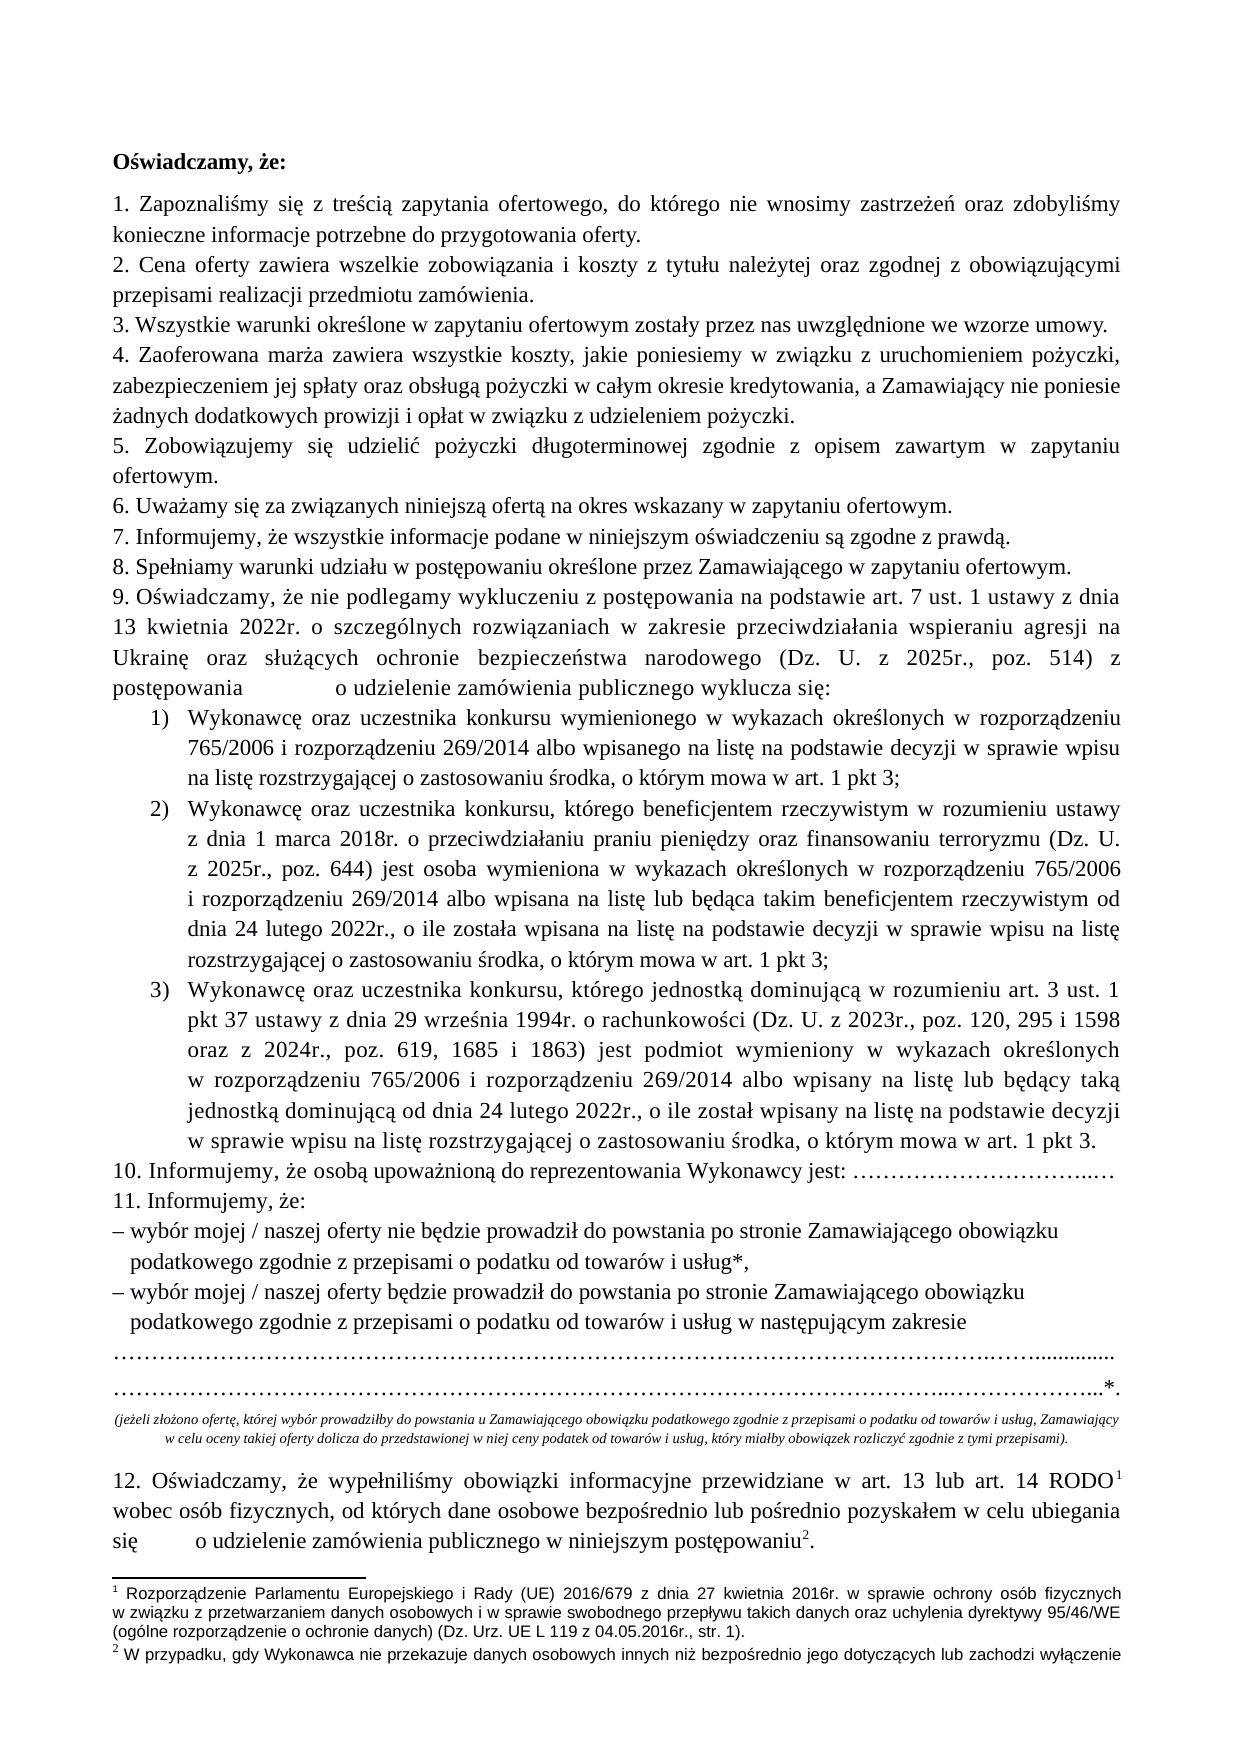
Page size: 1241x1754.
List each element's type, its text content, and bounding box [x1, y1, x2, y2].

text 1. Zapoznaliśmy się z treścią zapytania ofertowego, do którego nie wnosimy zastrzeżeń oraz zdobyliśmy konieczne informacje potrzebne do przygotowania oferty. [112, 190, 1122, 247]
text – wybór mojej / naszej oferty nie będzie prowadził do powstania po stronie Zamawiającego obowiązku [112, 1217, 1122, 1244]
text ………………………………………………………………………………………………..………………...*. [112, 1374, 1122, 1401]
text podatkowego zgodnie z przepisami o podatku od towarów i usług w następującym zakresie [112, 1308, 1122, 1334]
text 5. Zobowiązujemy się udzielić pożyczki długoterminowej zgodnie z opisem zawartym w zapytaniu ofertowym. [112, 432, 1122, 489]
text 6. Uważamy się za związanych niniejszą ofertą na okres wskazany w zapytaniu ofertowym. [112, 492, 1122, 519]
text …………………………………………………………………………………………………….…….............. [112, 1338, 1122, 1365]
list Wykonawcę oraz uczestnika konkursu wymienionego w wykazach określonych w rozporządzeniu 765/2006 i rozporządzeniu 269/2014 albo wpisanego na listę na podstawie decyzji w sprawie wpisu na listę rozstrzygającej o zastosowaniu środka, o którym mowa w art. 1 pkt 3; [150, 704, 1122, 791]
text 8. Spełniamy warunki udziału w postępowaniu określone przez Zamawiającego w zapytaniu ofertowym. [112, 553, 1122, 579]
text 7. Informujemy, że wszystkie informacje podane w niniejszym oświadczeniu są zgodne z prawdą. [112, 523, 1122, 549]
text podatkowego zgodnie z przepisami o podatku od towarów i usług*, [112, 1248, 1122, 1274]
text 11. Informujemy, że: [112, 1187, 1122, 1214]
text 9. Oświadczamy, że nie podlegamy wykluczeniu z postępowania na podstawie art. 7 ust. 1 ustawy z dnia 13 kwietnia 2022r. o szczególnych rozwiązaniach w zakresie przeciwdziałania wspieraniu agresji na Ukrainę oraz służących ochronie bezpieczeństwa narodowego (Dz. U. z 2025r., poz. 514) z postępowania o udzielenie zamówienia publicznego wyklucza się: [112, 583, 1122, 700]
list Wykonawcę oraz uczestnika konkursu, którego jednostką dominującą w rozumieniu art. 3 ust. 1 pkt 37 ustawy z dnia 29 września 1994r. o rachunkowości (Dz. U. z 2023r., poz. 120, 295 i 1598 oraz z 2024r., poz. 619, 1685 i 1863) jest podmiot wymieniony w wykazach określonych w rozporządzeniu 765/2006 i rozporządzeniu 269/2014 albo wpisany na listę lub będący taką jednostką dominującą od dnia 24 lutego 2022r., o ile został wpisany na listę na podstawie decyzji w sprawie wpisu na listę rozstrzygającej o zastosowaniu środka, o którym mowa w art. 1 pkt 3. [150, 976, 1122, 1153]
text 10. Informujemy, że osobą upoważnioną do reprezentowania Wykonawcy jest: …………………………..… [112, 1157, 1122, 1183]
text 3. Wszystkie warunki określone w zapytaniu ofertowym zostały przez nas uwzględnione we wzorze umowy. [112, 311, 1122, 338]
text 2. Cena oferty zawiera wszelkie zobowiązania i koszty z tytułu należytej oraz zgodnej z obowiązującymi przepisami realizacji przedmiotu zamówienia. [112, 251, 1122, 307]
text Oświadczamy, że: [112, 148, 1122, 175]
text W przypadku, gdy Wykonawca nie przekazuje danych osobowych innych niż bezpośrednio jego dotyczących lub zachodzi wyłączenie [112, 1641, 1122, 1665]
text – wybór mojej / naszej oferty będzie prowadził do powstania po stronie Zamawiającego obowiązku [112, 1278, 1122, 1304]
text Rozporządzenie Parlamentu Europejskiego i Rady (UE) 2016/679 z dnia 27 kwietnia 2016r. w sprawie ochrony osób fizycznych w związku z przetwarzaniem danych osobowych i w sprawie swobodnego przepływu takich danych oraz uchylenia dyrektywy 95/46/WE (ogólne rozporządzenie o ochronie danych) (Dz. Urz. UE L 119 z 04.05.2016r., str. 1). [112, 1584, 1122, 1641]
list Wykonawcę oraz uczestnika konkursu, którego beneficjentem rzeczywistym w rozumieniu ustawy z dnia 1 marca 2018r. o przeciwdziałaniu praniu pieniędzy oraz finansowaniu terroryzmu (Dz. U. z 2025r., poz. 644) jest osoba wymieniona w wykazach określonych w rozporządzeniu 765/2006 i rozporządzeniu 269/2014 albo wpisana na listę lub będąca takim beneficjentem rzeczywistym od dnia 24 lutego 2022r., o ile została wpisana na listę na podstawie decyzji w sprawie wpisu na listę rozstrzygającej o zastosowaniu środka, o którym mowa w art. 1 pkt 3; [150, 794, 1122, 972]
text 4. Zaoferowana marża zawiera wszystkie koszty, jakie poniesiemy w związku z uruchomieniem pożyczki, zabezpieczeniem jej spłaty oraz obsługą pożyczki w całym okresie kredytowania, a Zamawiający nie poniesie żadnych dodatkowych prowizji i opłat w związku z udzieleniem pożyczki. [112, 341, 1122, 428]
text 12. Oświadczamy, że wypełniliśmy obowiązki informacyjne przewidziane w art. 13 lub art. 14 RODO wobec osób fizycznych, od których dane osobowe bezpośrednio lub pośrednio pozyskałem w celu ubiegania się o udzielenie zamówienia publicznego w niniejszym postępowaniu. [112, 1467, 1122, 1554]
text (jeżeli złożono ofertę, której wybór prowadziłby do powstania u Zamawiającego obowiązku podatkowego zgodnie z przepisami o podatku od towarów i usług, Zamawiający w celu oceny takiej oferty dolicza do przedstawionej w niej ceny podatek od towarów i usług, który miałby obowiązek rozliczyć zgodnie z tymi przepisami). [112, 1411, 1122, 1447]
